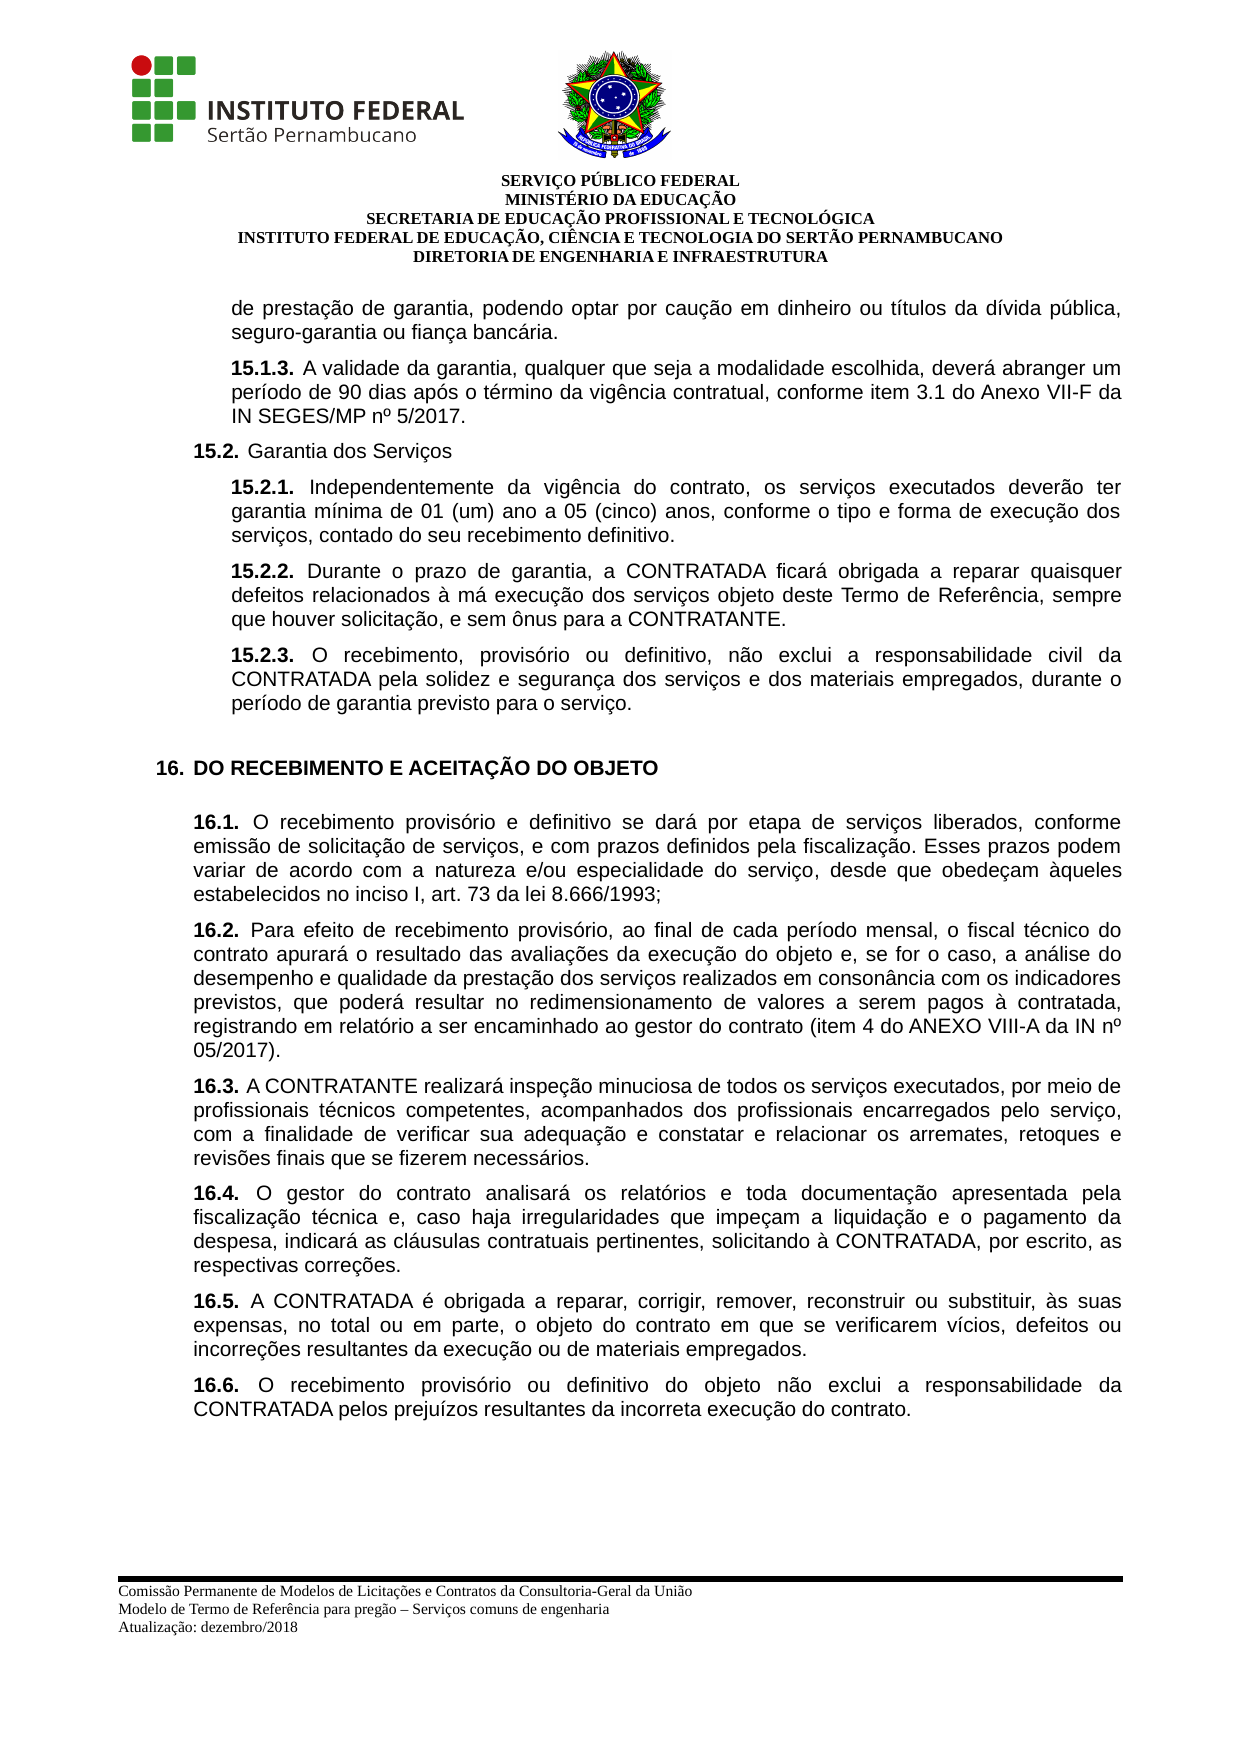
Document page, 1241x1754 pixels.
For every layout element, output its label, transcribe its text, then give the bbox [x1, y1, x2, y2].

picture [131, 55, 464, 142]
list Garantia dos Serviços [193, 439, 1123, 463]
list Independentemente da vigência do contrato, os serviços executados deverão ter garantia mínima de 01 (um) ano a 05 (cinco) anos, conforme o tipo e forma de execução dos serviços, contado do seu recebimento definitivo. [231, 475, 1123, 547]
list Para efeito de recebimento provisório, ao final de cada período mensal, o fiscal técnico do contrato apurará o resultado das avaliações da execução do objeto e, se for o caso, a análise do desempenho e qualidade da prestação dos serviços realizados em consonância com os indicadores previstos, que poderá resultar no redimensionamento de valores a serem pagos à contratada, registrando em relatório a ser encaminhado ao gestor do contrato (item 4 do ANEXO VIII-A da IN nº 05/2017). [193, 918, 1123, 1062]
list O recebimento provisório e definitivo se dará por etapa de serviços liberados, conforme emissão de solicitação de serviços, e com prazos definidos pela fiscalização. Esses prazos podem variar de acordo com a natureza e/ou especialidade do serviço, desde que obedeçam àqueles estabelecidos no inciso I, art. 73 da lei 8.666/1993; [193, 810, 1123, 906]
list O recebimento provisório ou definitivo do objeto não exclui a responsabilidade da CONTRATADA pelos prejuízos resultantes da incorreta execução do contrato. [193, 1373, 1123, 1421]
list de prestação de garantia, podendo optar por caução em dinheiro ou títulos da dívida pública, seguro-garantia ou fiança bancária. [231, 296, 1123, 344]
list A CONTRATANTE realizará inspeção minuciosa de todos os serviços executados, por meio de profissionais técnicos competentes, acompanhados dos profissionais encarregados pelo serviço, com a finalidade de verificar sua adequação e constatar e relacionar os arremates, retoques e revisões finais que se fizerem necessários. [193, 1073, 1123, 1169]
list DO RECEBIMENTO E ACEITAÇÃO DO OBJETO [156, 756, 1123, 780]
list Durante o prazo de garantia, a CONTRATADA ficará obrigada a reparar quaisquer defeitos relacionados à má execução dos serviços objeto deste Termo de Referência, sempre que houver solicitação, e sem ônus para a CONTRATANTE. [231, 559, 1123, 631]
list O recebimento, provisório ou definitivo, não exclui a responsabilidade civil da CONTRATADA pela solidez e segurança dos serviços e dos materiais empregados, durante o período de garantia previsto para o serviço. [231, 643, 1123, 714]
list A CONTRATADA é obrigada a reparar, corrigir, remover, reconstruir ou substituir, às suas expensas, no total ou em parte, o objeto do contrato em que se verificarem vícios, defeitos ou incorreções resultantes da execução ou de materiais empregados. [193, 1289, 1123, 1361]
list O gestor do contrato analisará os relatórios e toda documentação apresentada pela fiscalização técnica e, caso haja irregularidades que impeçam a liquidação e o pagamento da despesa, indicará as cláusulas contratuais pertinentes, solicitando à CONTRATADA, por escrito, as respectivas correções. [193, 1181, 1123, 1277]
list A validade da garantia, qualquer que seja a modalidade escolhida, deverá abranger um período de 90 dias após o término da vigência contratual, conforme item 3.1 do Anexo VII-F da IN SEGES/MP nº 5/2017. [231, 356, 1123, 427]
